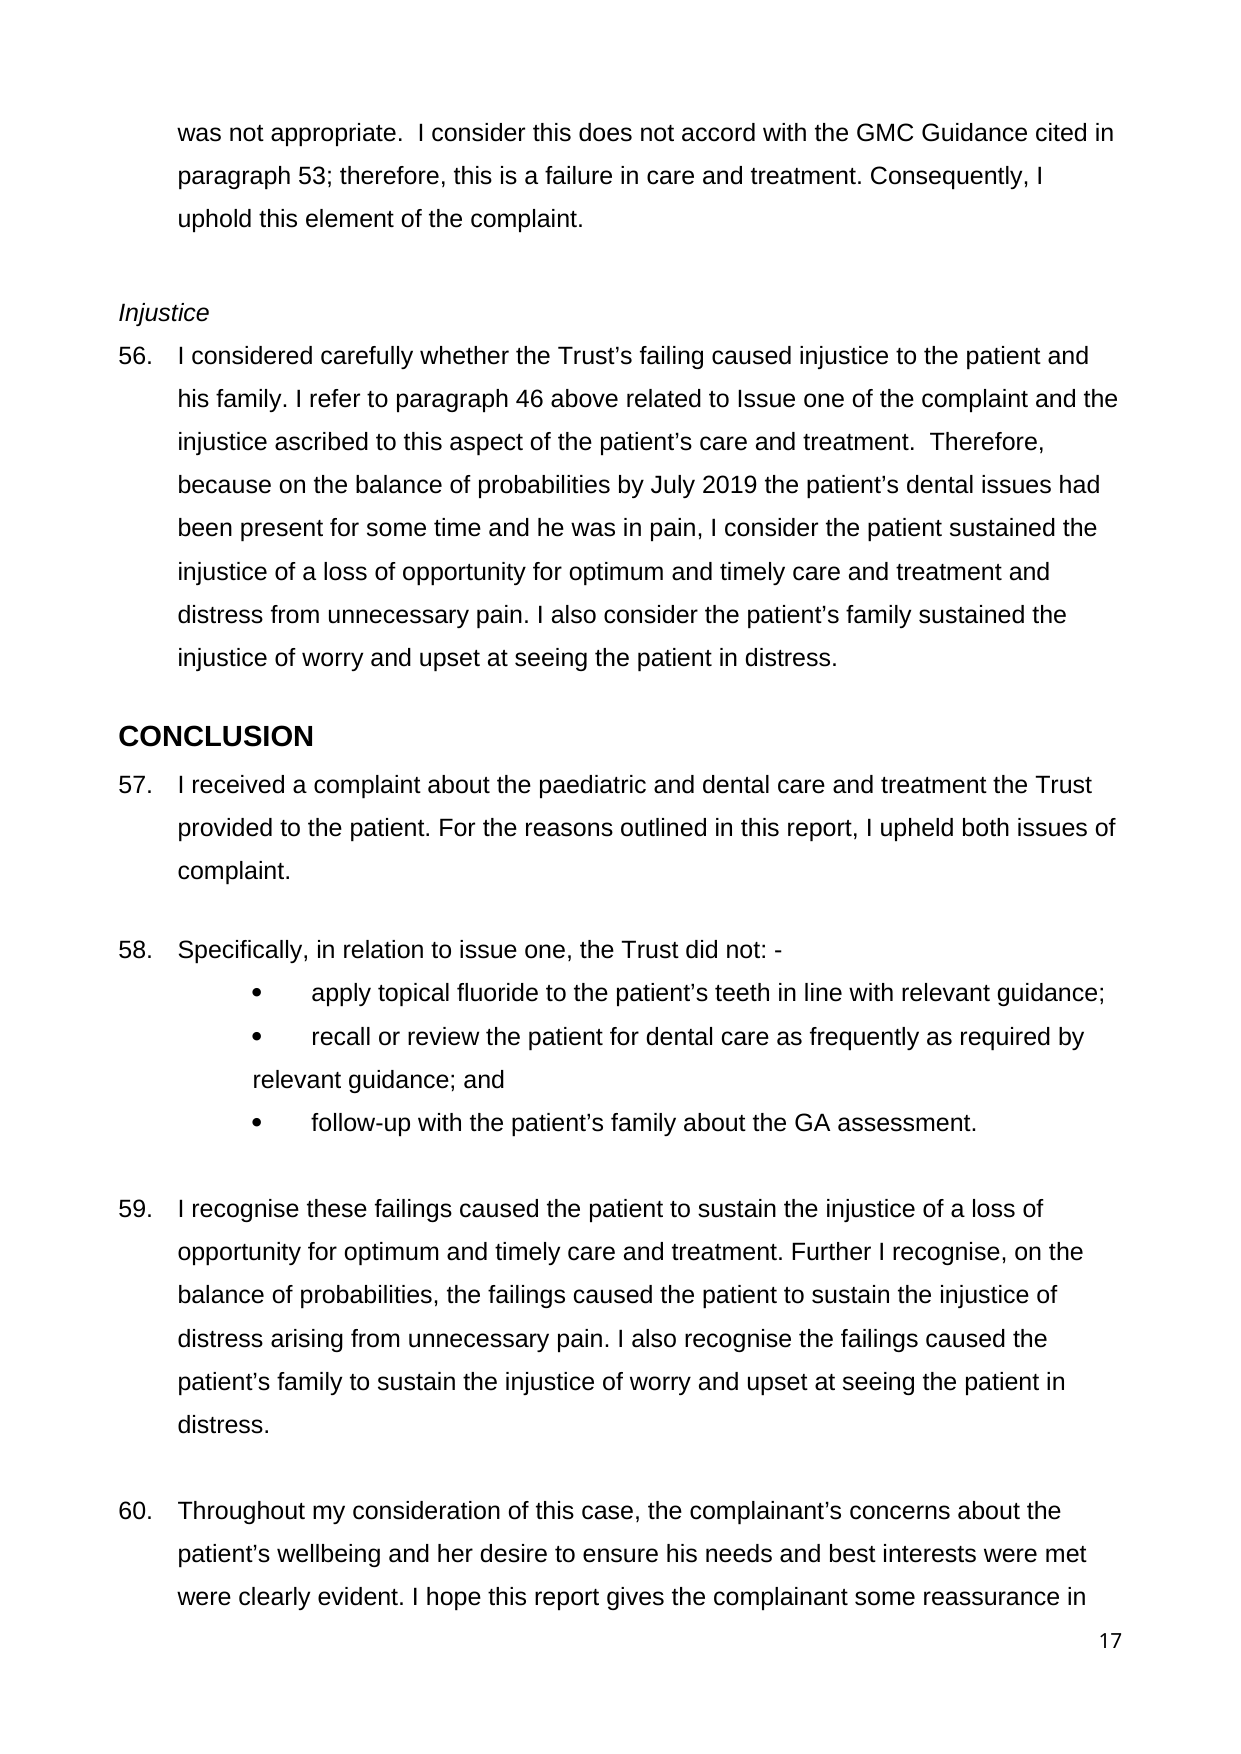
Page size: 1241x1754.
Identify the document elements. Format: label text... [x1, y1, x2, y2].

list was not appropriate. I consider this does not accord with the GMC Guidance cited in paragraph 53; therefore, this is a failure in care and treatment. Consequently, I uphold this element of the complaint. [118, 118, 1122, 233]
list recall or review the patient for dental care as frequently as required by relevant guidance; and [252, 1021, 1122, 1093]
list I recognise these failings caused the patient to sustain the injustice of a loss of opportunity for optimum and timely care and treatment. Further I recognise, on the balance of probabilities, the failings caused the patient to sustain the injustice of distress arising from unnecessary pain. I also recognise the failings caused the patient’s family to sustain the injustice of worry and upset at seeing the patient in distress. [118, 1194, 1122, 1438]
list apply topical fluoride to the patient’s teeth in line with relevant guidance; [252, 978, 1122, 1007]
text CONCLUSION [118, 719, 1122, 753]
list I considered carefully whether the Trust’s failing caused injustice to the patient and his family. I refer to paragraph 46 above related to Issue one of the complaint and the injustice ascribed to this aspect of the patient’s care and treatment. Therefore, because on the balance of probabilities by July 2019 the patient’s dental issues had been present for some time and he was in pain, I consider the patient sustained the injustice of a loss of opportunity for optimum and timely care and treatment and distress from unnecessary pain. I also consider the patient’s family sustained the injustice of worry and upset at seeing the patient in distress. [118, 341, 1122, 672]
list Specifically, in relation to issue one, the Trust did not: - [118, 935, 1122, 964]
list Throughout my consideration of this case, the complainant’s concerns about the patient’s wellbeing and her desire to ensure his needs and best interests were met were clearly evident. I hope this report gives the complainant some reassurance in [118, 1496, 1122, 1611]
text Injustice [118, 298, 1122, 327]
list I received a complaint about the paediatric and dental care and treatment the Trust provided to the patient. For the reasons outlined in this report, I upheld both issues of complaint. [118, 770, 1122, 885]
list follow-up with the patient’s family about the GA assessment. [252, 1108, 1122, 1137]
